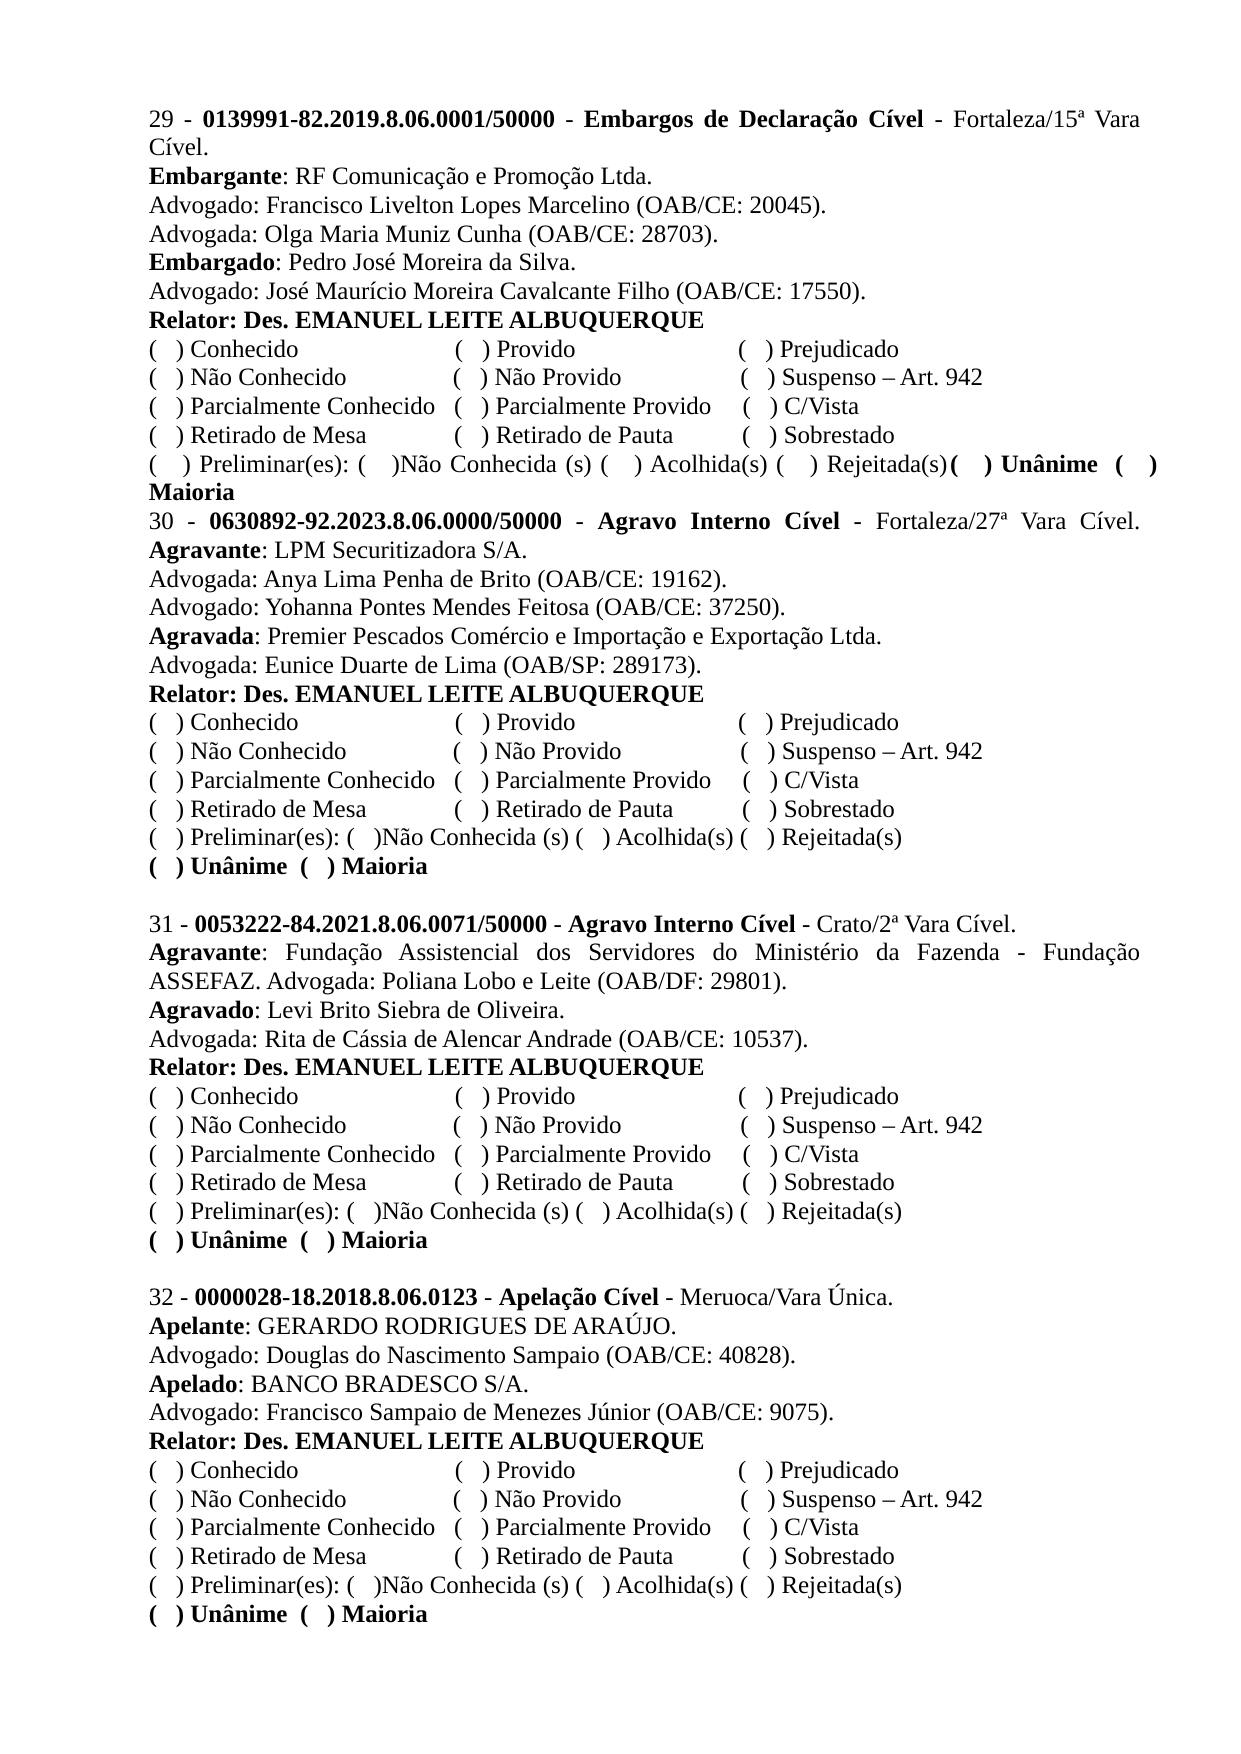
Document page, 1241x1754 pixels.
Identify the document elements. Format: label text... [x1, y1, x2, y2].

text 31 - 0053222-84.2021.8.06.0071/50000 - Agravo Interno Cível - Crato/2ª Vara Cível. [148, 909, 1141, 937]
text ( ) Parcialmente Conhecido ( ) Parcialmente Provido ( ) C/Vista [148, 1139, 1158, 1167]
text Embargante: RF Comunicação e Promoção Ltda. [148, 161, 1141, 190]
text Agravado: Levi Brito Siebra de Oliveira. [148, 995, 1141, 1024]
text ( ) Preliminar(es): ( )Não Conhecida (s) ( ) Acolhida(s) ( ) Rejeitada(s) [148, 1196, 1158, 1225]
text 29 - 0139991-82.2019.8.06.0001/50000 - Embargos de Declaração Cível - Fortaleza/15ª Vara Cível. [148, 104, 1141, 161]
text Relator: Des. EMANUEL LEITE ALBUQUERQUE [148, 305, 1141, 334]
text ( ) Não Conhecido ( ) Não Provido ( ) Suspenso – Art. 942 [148, 362, 1158, 391]
text Relator: Des. EMANUEL LEITE ALBUQUERQUE [148, 679, 1141, 707]
text Relator: Des. EMANUEL LEITE ALBUQUERQUE [148, 1052, 1141, 1081]
text ( ) Preliminar(es): ( )Não Conhecida (s) ( ) Acolhida(s) ( ) Rejeitada(s) [148, 822, 1158, 851]
text Advogada: Rita de Cássia de Alencar Andrade (OAB/CE: 10537). [148, 1024, 1141, 1052]
text Advogado: José Maurício Moreira Cavalcante Filho (OAB/CE: 17550). [148, 276, 1141, 305]
text Relator: Des. EMANUEL LEITE ALBUQUERQUE [148, 1426, 1141, 1455]
text 30 - 0630892-92.2023.8.06.0000/50000 - Agravo Interno Cível - Fortaleza/27ª Vara Cível. Agravante: LPM Securitizadora S/A. [148, 506, 1141, 564]
text Advogado: Douglas do Nascimento Sampaio (OAB/CE: 40828). [148, 1340, 1141, 1369]
text ( ) Unânime ( ) Maioria [148, 1599, 1158, 1627]
text ( ) Preliminar(es): ( )Não Conhecida (s) ( ) Acolhida(s) ( ) Rejeitada(s) [148, 1570, 1158, 1599]
text ( ) Parcialmente Conhecido ( ) Parcialmente Provido ( ) C/Vista [148, 1512, 1158, 1541]
text Agravada: Premier Pescados Comércio e Importação e Exportação Ltda. [148, 621, 1141, 650]
text ( ) Unânime ( ) Maioria [148, 1225, 1158, 1254]
text ( ) Conhecido ( ) Provido ( ) Prejudicado [148, 1455, 1141, 1484]
text Advogada: Olga Maria Muniz Cunha (OAB/CE: 28703). [148, 219, 1141, 247]
text ( ) Retirado de Mesa ( ) Retirado de Pauta ( ) Sobrestado [148, 1167, 1158, 1196]
text 32 - 0000028-18.2018.8.06.0123 - Apelação Cível - Meruoca/Vara Única. [148, 1282, 1141, 1311]
text ( ) Conhecido ( ) Provido ( ) Prejudicado [148, 1081, 1141, 1110]
text ( ) Parcialmente Conhecido ( ) Parcialmente Provido ( ) C/Vista [148, 391, 1158, 420]
text ( ) Não Conhecido ( ) Não Provido ( ) Suspenso – Art. 942 [148, 736, 1158, 765]
text ( ) Parcialmente Conhecido ( ) Parcialmente Provido ( ) C/Vista [148, 765, 1158, 794]
text ( ) Conhecido ( ) Provido ( ) Prejudicado [148, 334, 1141, 362]
text Advogada: Eunice Duarte de Lima (OAB/SP: 289173). [148, 650, 1141, 679]
text Advogada: Anya Lima Penha de Brito (OAB/CE: 19162). [148, 564, 1141, 592]
text ( ) Não Conhecido ( ) Não Provido ( ) Suspenso – Art. 942 [148, 1484, 1158, 1512]
text Embargado: Pedro José Moreira da Silva. [148, 247, 1141, 276]
text ( ) Conhecido ( ) Provido ( ) Prejudicado [148, 707, 1141, 736]
text Apelante: GERARDO RODRIGUES DE ARAÚJO. [148, 1311, 1141, 1340]
text ( ) Retirado de Mesa ( ) Retirado de Pauta ( ) Sobrestado [148, 420, 1158, 449]
text Apelado: BANCO BRADESCO S/A. [148, 1369, 1141, 1397]
text ( ) Retirado de Mesa ( ) Retirado de Pauta ( ) Sobrestado [148, 794, 1158, 822]
text Agravante: Fundação Assistencial dos Servidores do Ministério da Fazenda - Fundação ASSEFAZ. Advogada: Poliana Lobo e Leite (OAB/DF: 29801). [148, 937, 1141, 995]
text Advogado: Francisco Livelton Lopes Marcelino (OAB/CE: 20045). [148, 190, 1141, 219]
text Advogado: Yohanna Pontes Mendes Feitosa (OAB/CE: 37250). [148, 592, 1141, 621]
text ( ) Retirado de Mesa ( ) Retirado de Pauta ( ) Sobrestado [148, 1541, 1158, 1570]
text ( ) Não Conhecido ( ) Não Provido ( ) Suspenso – Art. 942 [148, 1110, 1158, 1139]
text ( ) Preliminar(es): ( )Não Conhecida (s) ( ) Acolhida(s) ( ) Rejeitada(s)( ) Unânime ( ) Maioria [148, 449, 1158, 506]
text Advogado: Francisco Sampaio de Menezes Júnior (OAB/CE: 9075). [148, 1397, 1141, 1426]
text ( ) Unânime ( ) Maioria [148, 851, 1158, 880]
